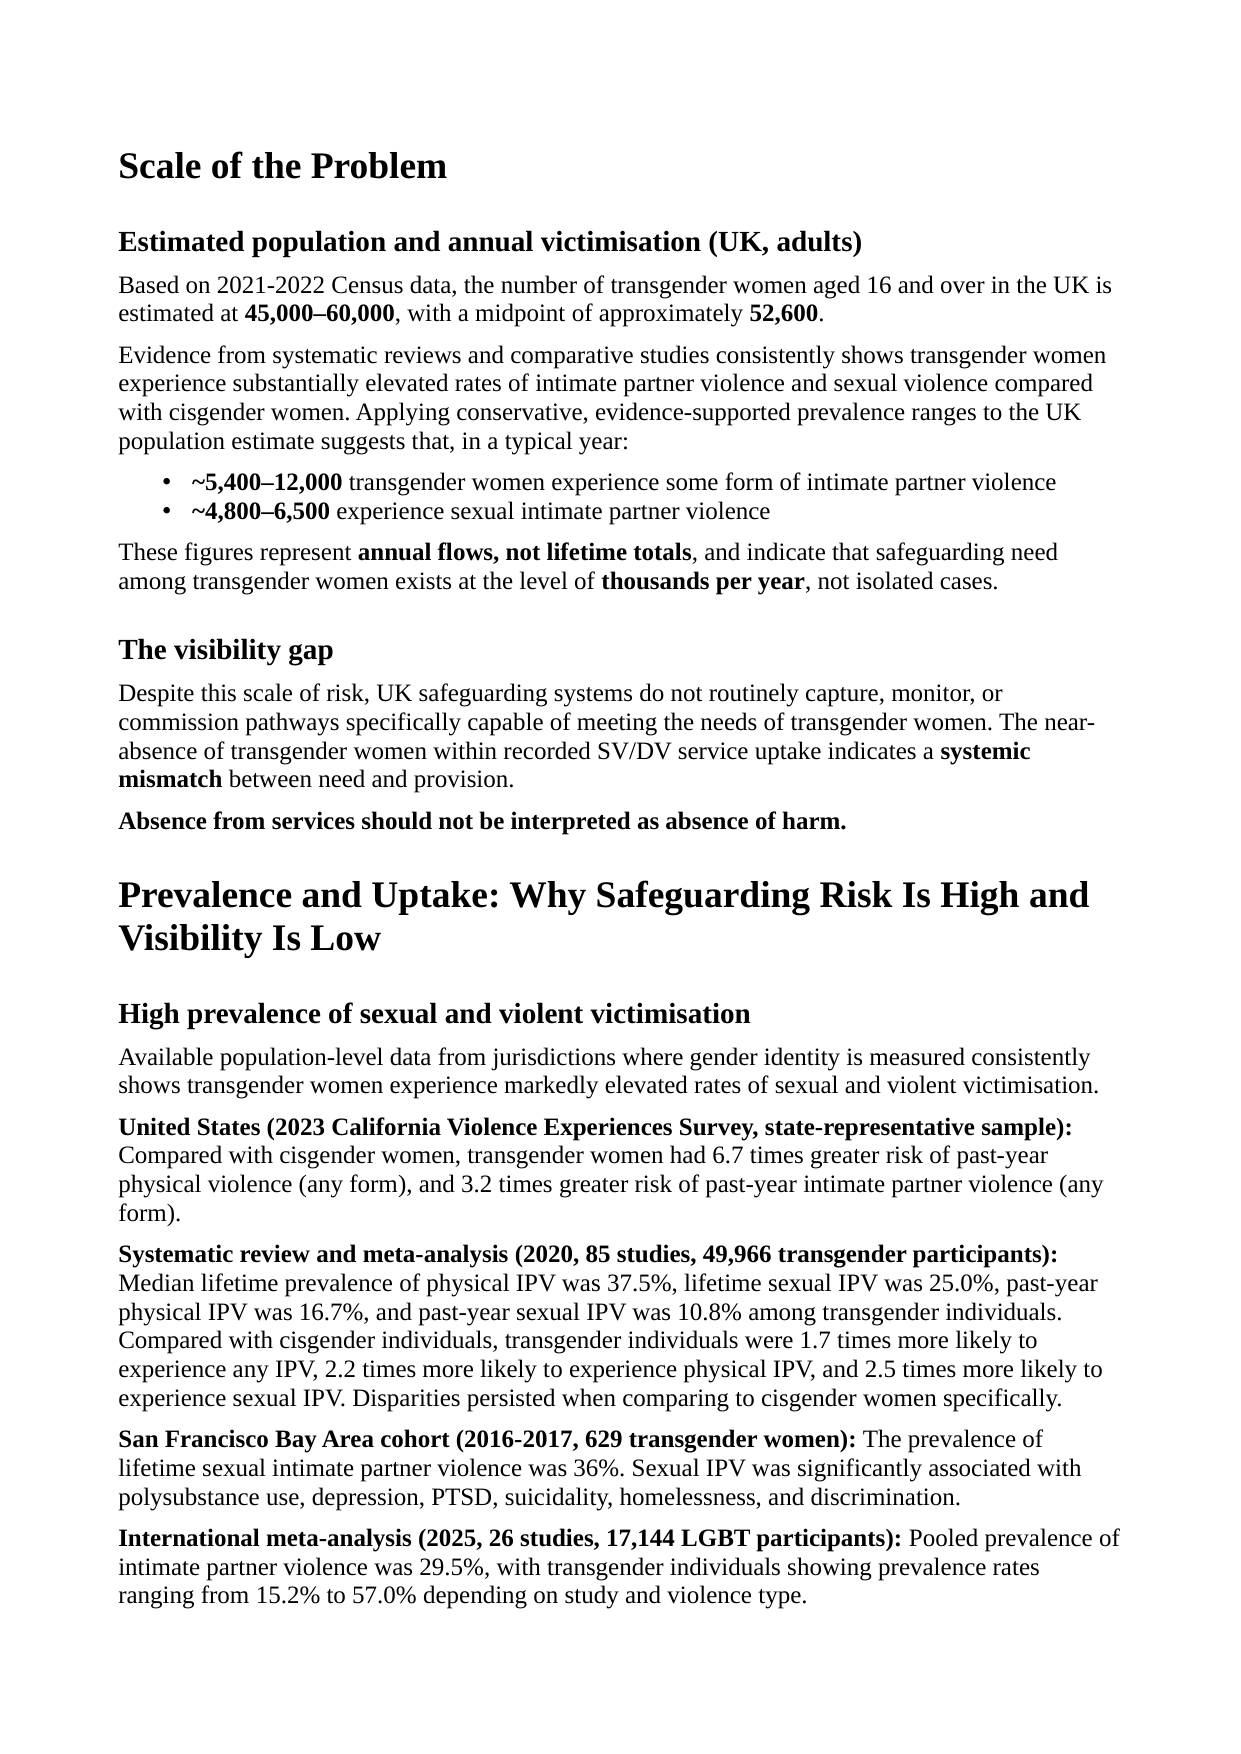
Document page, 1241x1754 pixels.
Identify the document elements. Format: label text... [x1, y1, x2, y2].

subtitle Prevalence and Uptake: Why Safeguarding Risk Is High and Visibility Is Low [118, 872, 1122, 958]
subtitle Estimated population and annual victimisation (UK, adults) [118, 224, 1122, 257]
text International meta-analysis (2025, 26 studies, 17,144 LGBT participants): Pooled prevalence of intimate partner violence was 29.5%, with transgender individuals showing prevalence rates ranging from 15.2% to 57.0% depending on study and violence type. [118, 1523, 1122, 1609]
text Systematic review and meta-analysis (2020, 85 studies, 49,966 transgender participants): Median lifetime prevalence of physical IPV was 37.5%, lifetime sexual IPV was 25.0%, past-year physical IPV was 16.7%, and past-year sexual IPV was 10.8% among transgender individuals. Compared with cisgender individuals, transgender individuals were 1.7 times more likely to experience any IPV, 2.2 times more likely to experience physical IPV, and 2.5 times more likely to experience sexual IPV. Disparities persisted when comparing to cisgender women specifically. [118, 1239, 1122, 1412]
subtitle The visibility gap [118, 632, 1122, 666]
list ~5,400–12,000 transgender women experience some form of intimate partner violence [162, 467, 1122, 496]
subtitle High prevalence of sexual and violent victimisation [118, 996, 1122, 1029]
text These figures represent annual flows, not lifetime totals, and indicate that safeguarding need among transgender women exists at the level of thousands per year, not isolated cases. [118, 537, 1122, 595]
text Despite this scale of risk, UK safeguarding systems do not routinely capture, monitor, or commission pathways specifically capable of meeting the needs of transgender women. The near-absence of transgender women within recorded SV/DV service uptake indicates a systemic mismatch between need and provision. [118, 678, 1122, 793]
text Absence from services should not be interpreted as absence of harm. [118, 806, 1122, 834]
text Available population-level data from jurisdictions where gender identity is measured consistently shows transgender women experience markedly elevated rates of sexual and violent victimisation. [118, 1042, 1122, 1099]
text Based on 2021-2022 Census data, the number of transgender women aged 16 and over in the UK is estimated at 45,000–60,000, with a midpoint of approximately 52,600. [118, 270, 1122, 327]
text San Francisco Bay Area cohort (2016-2017, 629 transgender women): The prevalence of lifetime sexual intimate partner violence was 36%. Sexual IPV was significantly associated with polysubstance use, depression, PTSD, suicidality, homelessness, and discrimination. [118, 1424, 1122, 1511]
subtitle Scale of the Problem [118, 143, 1122, 186]
list ~4,800–6,500 experience sexual intimate partner violence [162, 496, 1122, 525]
text Evidence from systematic reviews and comparative studies consistently shows transgender women experience substantially elevated rates of intimate partner violence and sexual violence compared with cisgender women. Applying conservative, evidence-supported prevalence ranges to the UK population estimate suggests that, in a typical year: [118, 340, 1122, 455]
text United States (2023 California Violence Experiences Survey, state-representative sample): Compared with cisgender women, transgender women had 6.7 times greater risk of past-year physical violence (any form), and 3.2 times greater risk of past-year intimate partner violence (any form). [118, 1112, 1122, 1227]
